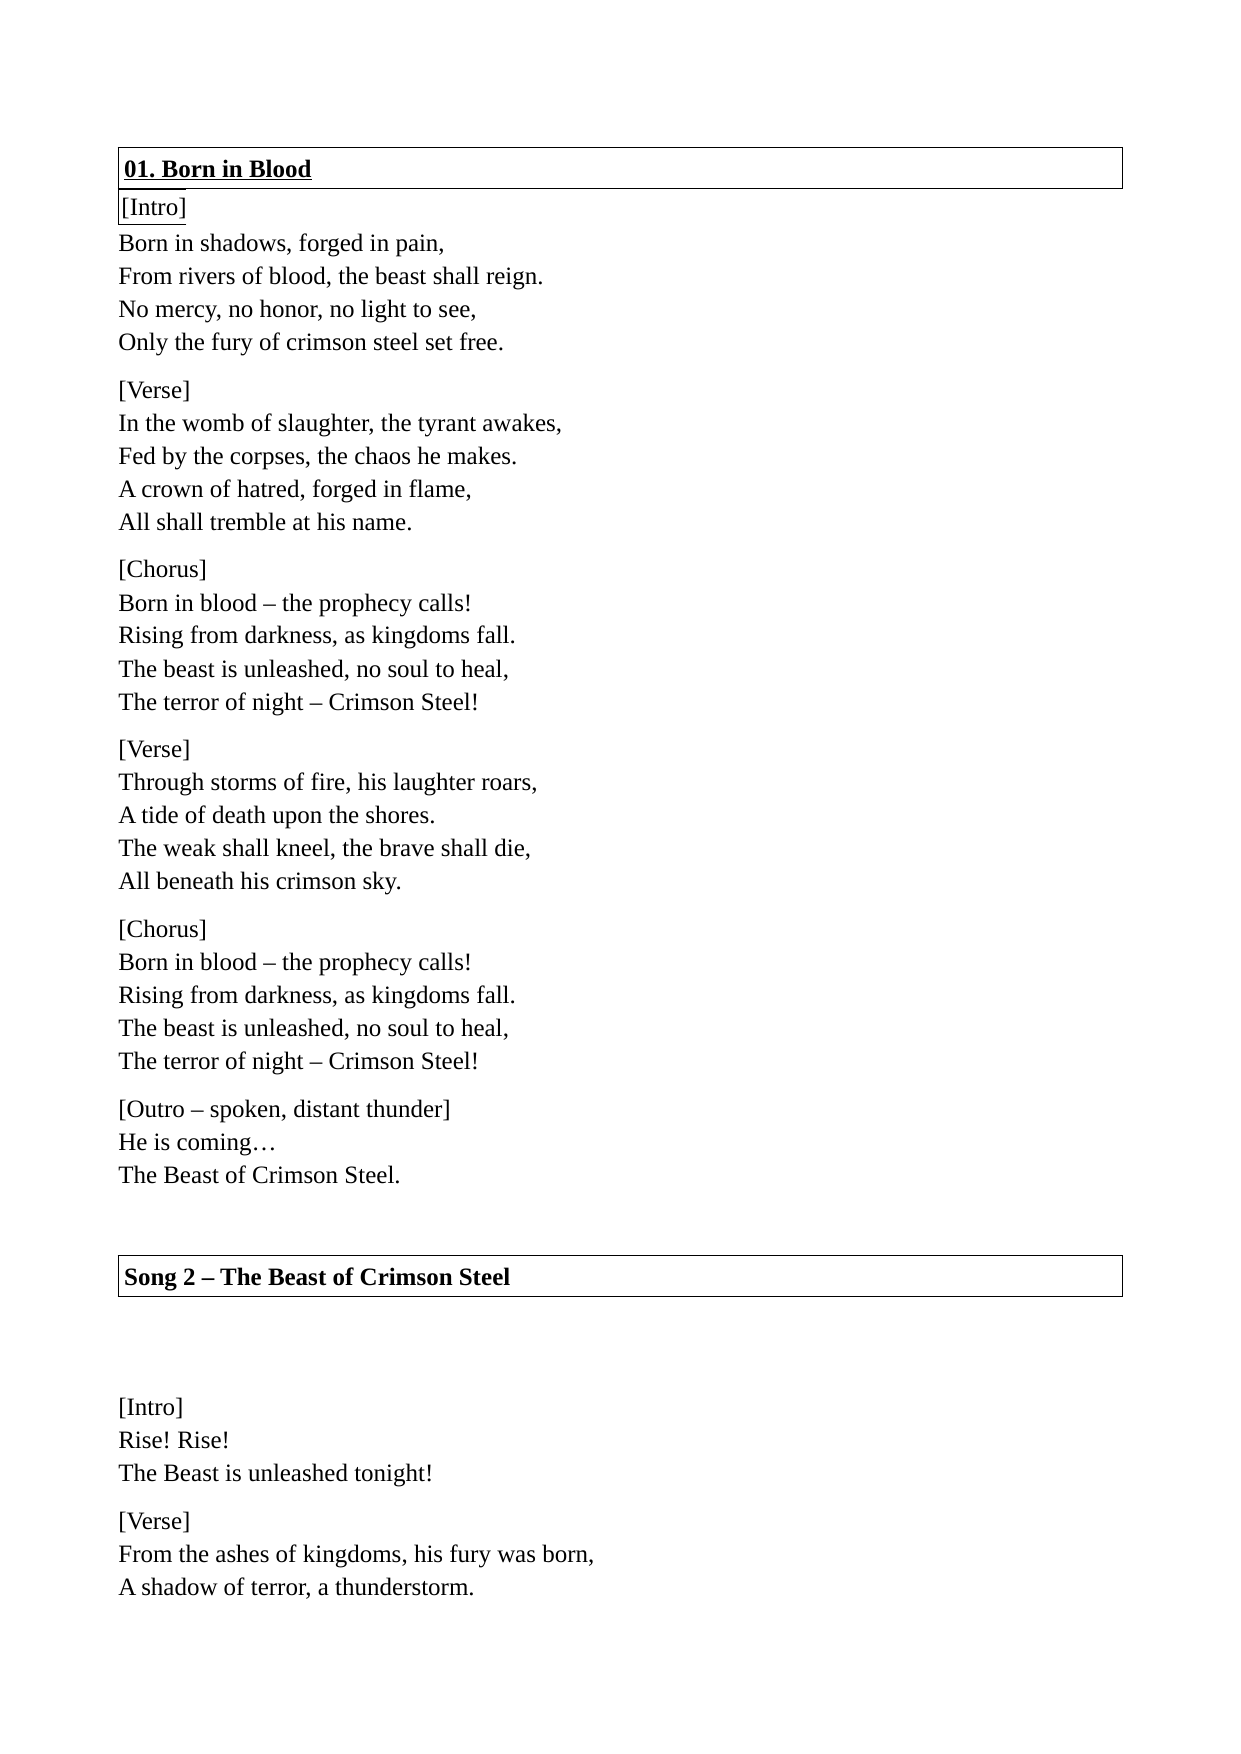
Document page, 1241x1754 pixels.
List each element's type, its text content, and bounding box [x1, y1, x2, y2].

table_header 01. Born in Blood [119, 148, 1122, 188]
text [Chorus] Born in blood – the prophecy calls! Rising from darkness, as kingdoms fall. The beast is unleashed, no soul to heal, The terror of night – Crimson Steel! [118, 914, 1122, 1075]
text [Outro – spoken, distant thunder] He is coming… The Beast of Crimson Steel. [118, 1094, 1122, 1188]
text [Verse] In the womb of slaughter, the tyrant awakes, Fed by the corpses, the chaos he makes. A crown of hatred, forged in flame, All shall tremble at his name. [118, 375, 1122, 536]
text [Chorus] Born in blood – the prophecy calls! Rising from darkness, as kingdoms fall. The beast is unleashed, no soul to heal, The terror of night – Crimson Steel! [118, 554, 1122, 715]
table_header Song 2 – The Beast of Crimson Steel [119, 1256, 1122, 1296]
text [Intro] Rise! Rise! The Beast is unleashed tonight! [118, 1392, 1122, 1487]
text [Verse] Through storms of fire, his laughter roars, A tide of death upon the shores. The weak shall kneel, the brave shall die, All beneath his crimson sky. [118, 734, 1122, 895]
text [Verse] From the ashes of kingdoms, his fury was born, A shadow of terror, a thunderstorm. [118, 1506, 1122, 1601]
text [Intro] Born in shadows, forged in pain, From rivers of blood, the beast shall reign. No mercy, no honor, no light to see, Only the fury of crimson steel set free. [118, 189, 1122, 356]
